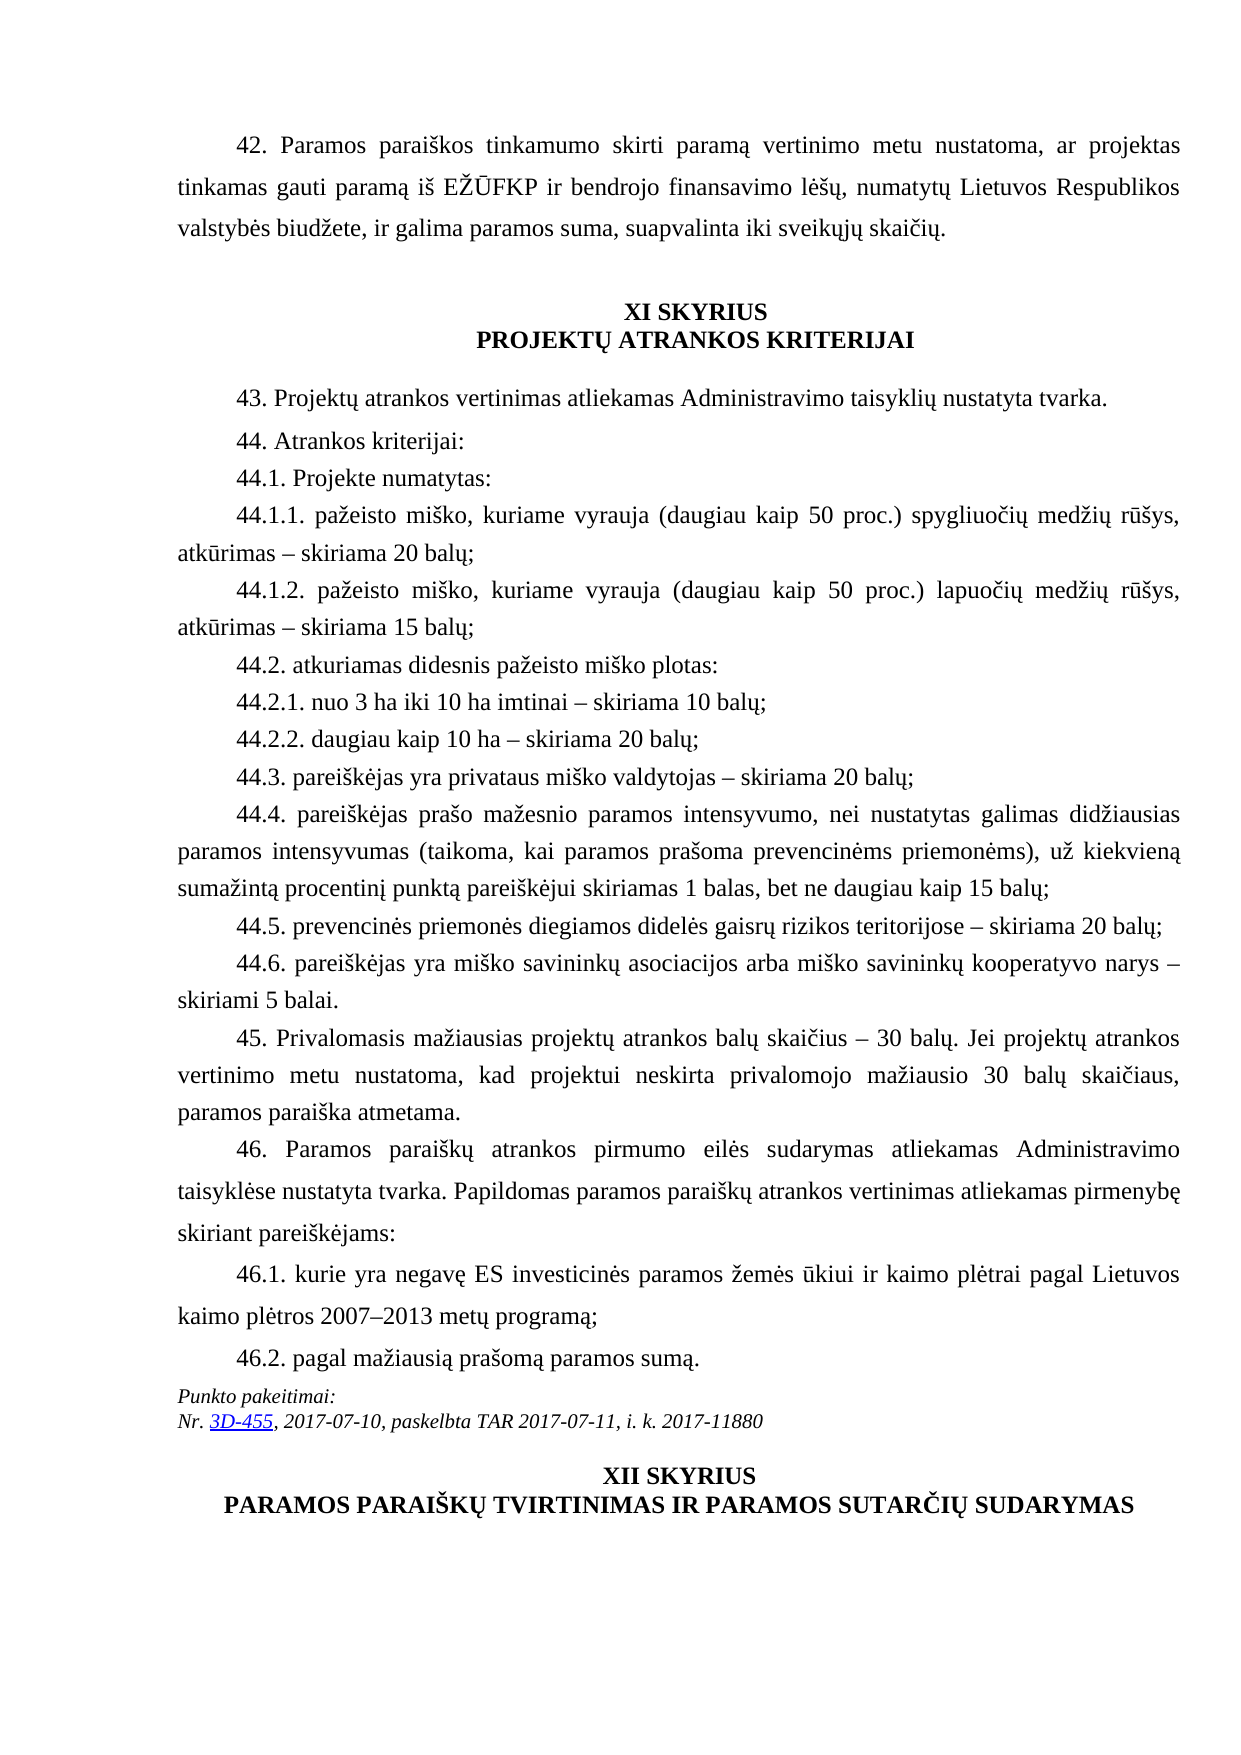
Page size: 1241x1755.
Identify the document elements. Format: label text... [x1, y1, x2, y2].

text 44.4. pareiškėjas prašo mažesnio paramos intensyvumo, nei nustatytas galimas didžiausias paramos intensyvumas (taikoma, kai paramos prašoma prevencinėms priemonėms), už kiekvieną sumažintą procentinį punktą pareiškėjui skiriamas 1 balas, bet ne daugiau kaip 15 balų; [177, 799, 1181, 902]
text 46.2. pagal mažiausią prašomą paramos sumą. [177, 1343, 1181, 1372]
text 44.2.1. nuo 3 ha iki 10 ha imtinai – skiriama 10 balų; [177, 687, 1181, 716]
text 44. Atrankos kriterijai: [177, 426, 1181, 455]
text 42. Paramos paraiškos tinkamumo skirti paramą vertinimo metu nustatoma, ar projektas tinkamas gauti paramą iš EŽŪFKP ir bendrojo finansavimo lėšų, numatytų Lietuvos Respublikos valstybės biudžete, ir galima paramos suma, suapvalinta iki sveikųjų skaičių. [177, 130, 1181, 242]
text 44.2. atkuriamas didesnis pažeisto miško plotas: [177, 650, 1181, 678]
text PARAMOS PARAIŠKŲ TVIRTINIMAS IR PARAMOS SUTARČIŲ SUDARYMAS [177, 1490, 1181, 1519]
text XI SKYRIUS [177, 297, 1181, 325]
text 44.1.1. pažeisto miško, kuriame vyrauja (daugiau kaip 50 proc.) spygliuočių medžių rūšys, atkūrimas – skiriama 20 balų; [177, 501, 1181, 567]
text PROJEKTŲ ATRANKOS KRITERIJAI [177, 325, 1181, 354]
text 44.5. prevencinės priemonės diegiamos didelės gaisrų rizikos teritorijose – skiriama 20 balų; [177, 911, 1181, 939]
text Nr. 3D-455, 2017-07-10, paskelbta TAR 2017-07-11, i. k. 2017-11880 [177, 1408, 1181, 1433]
text 44.3. pareiškėjas yra privataus miško valdytojas – skiriama 20 balų; [177, 762, 1181, 790]
text 44.1.2. pažeisto miško, kuriame vyrauja (daugiau kaip 50 proc.) lapuočių medžių rūšys, atkūrimas – skiriama 15 balų; [177, 575, 1181, 641]
text XII SKYRIUS [177, 1461, 1181, 1490]
text 44.2.2. daugiau kaip 10 ha – skiriama 20 balų; [177, 724, 1181, 753]
text Punkto pakeitimai: [177, 1384, 1181, 1408]
text 44.1. Projekte numatytas: [177, 463, 1181, 492]
text 46. Paramos paraiškų atrankos pirmumo eilės sudarymas atliekamas Administravimo taisyklėse nustatyta tvarka. Papildomas paramos paraiškų atrankos vertinimas atliekamas pirmenybę skiriant pareiškėjams: [177, 1134, 1181, 1247]
text 46.1. kurie yra negavę ES investicinės paramos žemės ūkiui ir kaimo plėtrai pagal Lietuvos kaimo plėtros 2007–2013 metų programą; [177, 1259, 1181, 1330]
text 43. Projektų atrankos vertinimas atliekamas Administravimo taisyklių nustatyta tvarka. [177, 383, 1181, 412]
text 44.6. pareiškėjas yra miško savininkų asociacijos arba miško savininkų kooperatyvo narys – skiriami 5 balai. [177, 948, 1181, 1014]
text 45. Privalomasis mažiausias projektų atrankos balų skaičius – 30 balų. Jei projektų atrankos vertinimo metu nustatoma, kad projektui neskirta privalomojo mažiausio 30 balų skaičiaus, paramos paraiška atmetama. [177, 1023, 1181, 1126]
